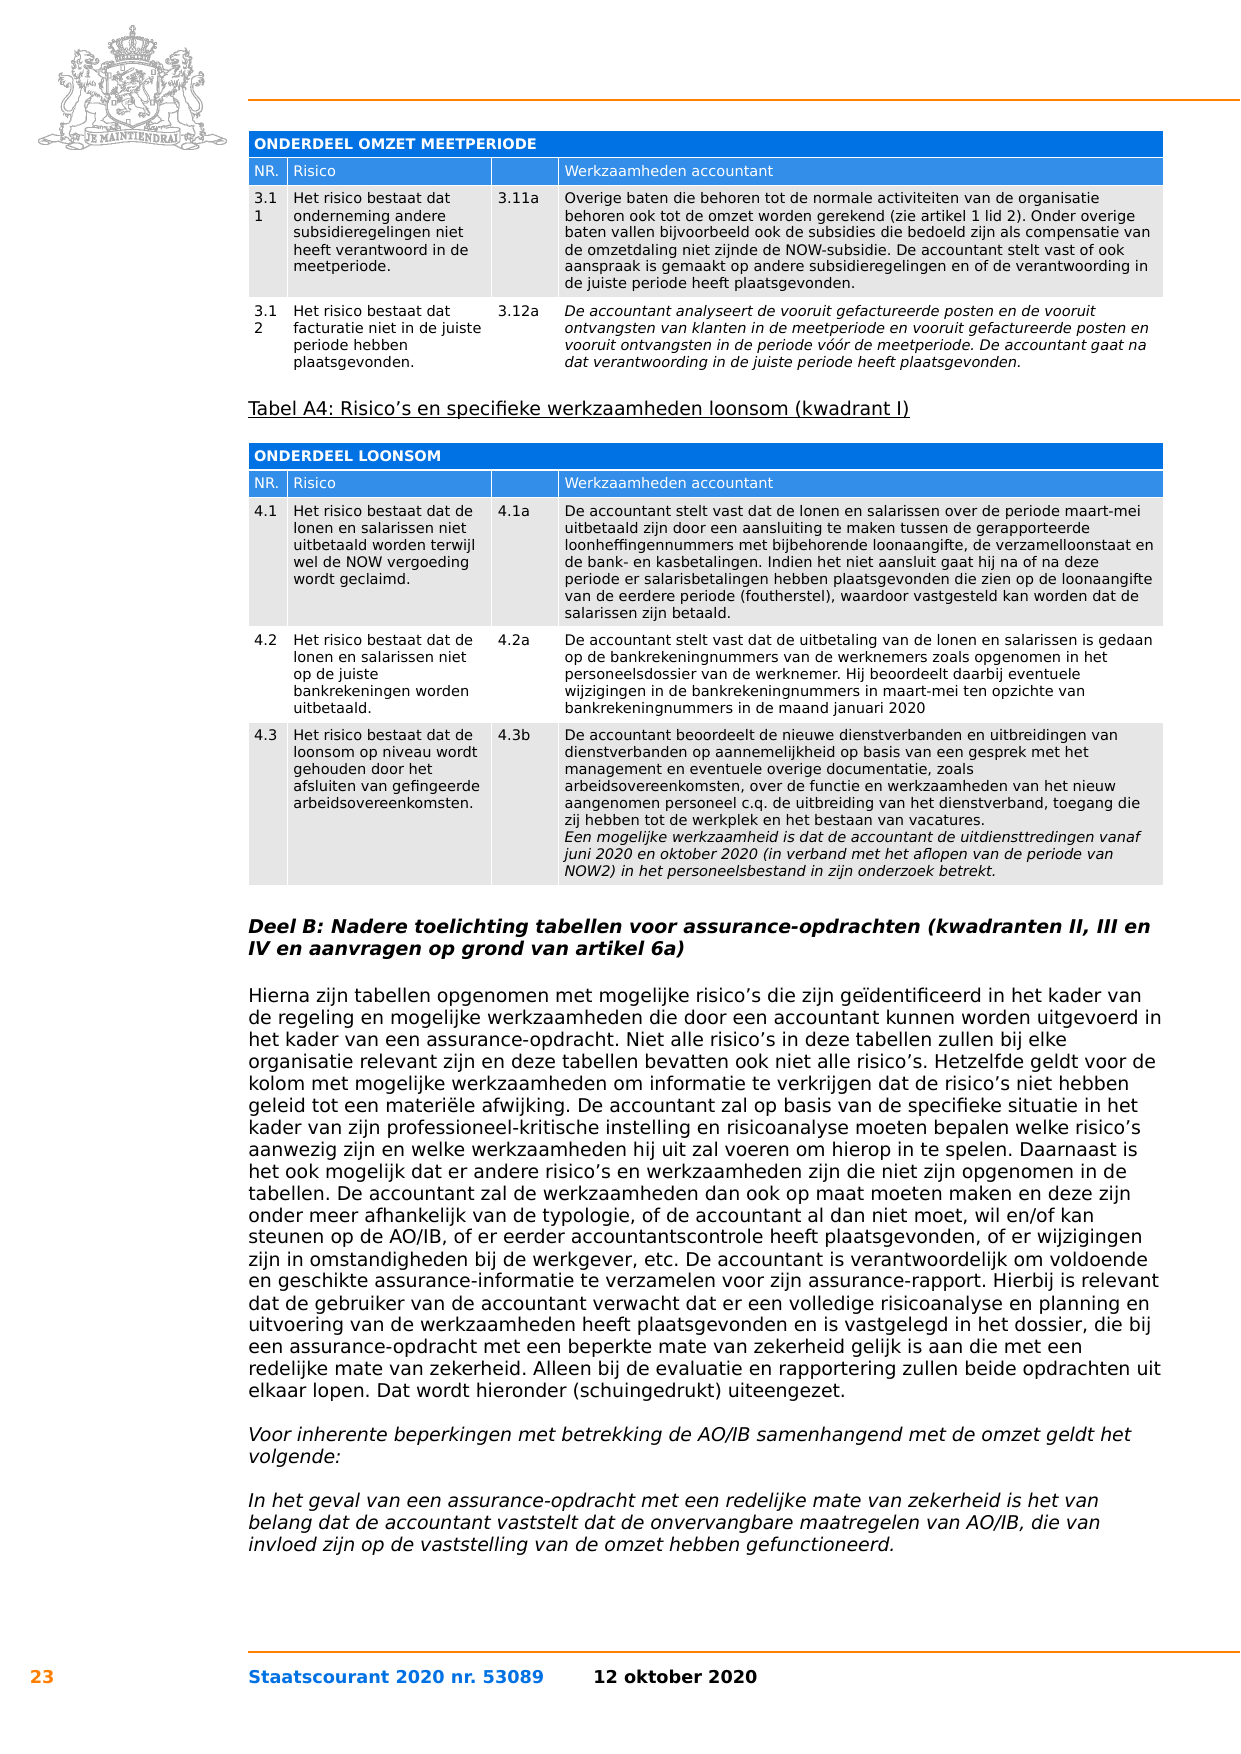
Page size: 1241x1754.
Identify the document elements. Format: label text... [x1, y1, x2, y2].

table_cell De accountant stelt vast dat de lonen en salarissen over de periode maart-mei uitbetaald zijn door een aansluiting te maken tussen de gerapporteerde loonheffingennummers met bijbehorende loonaangifte, de verzamelloonstaat en de bank- en kasbetalingen. Indien het niet aansluit gaat hij na of na deze periode er salarisbetalingen hebben plaatsgevonden die zien op de loonaangifte van de eerdere periode (foutherstel), waardoor vastgesteld kan worden dat de salarissen zijn betaald. [559, 498, 1163, 626]
table_cell 3.12a [492, 298, 558, 375]
table_cell De accountant stelt vast dat de uitbetaling van de lonen en salarissen is gedaan op de bankrekeningnummers van de werknemers zoals opgenomen in het personeelsdossier van de werknemer. Hij beoordeelt daarbij eventuele wijzigingen in de bankrekeningnummers in maart-mei ten opzichte van bankrekeningnummers in de maand januari 2020 [559, 627, 1163, 721]
table_cell Overige baten die behoren tot de normale activiteiten van de organisatie behoren ook tot de omzet worden gerekend (zie artikel 1 lid 2). Onder overige baten vallen bijvoorbeeld ook de subsidies die bedoeld zijn als compensatie van de omzetdaling niet zijnde de NOW-subsidie. De accountant stelt vast of ook aanspraak is gemaakt op andere subsidieregelingen en of de verantwoording in de juiste periode heeft plaatsgevonden. [559, 186, 1163, 297]
table_header ONDERDEEL LOONSOM [249, 443, 1163, 469]
table_cell Werkzaamheden accountant [559, 158, 1163, 185]
table_cell Het risico bestaat dat de loonsom op niveau wordt gehouden door het afsluiten van gefingeerde arbeidsovereenkomsten. [288, 723, 491, 885]
text Tabel A4: Risico’s en specifieke werkzaamheden loonsom (kwadrant I) [248, 398, 1163, 420]
text Hierna zijn tabellen opgenomen met mogelijke risico’s die zijn geïdentificeerd in het kader van de regeling en mogelijke werkzaamheden die door een accountant kunnen worden uitgevoerd in het kader van een assurance-opdracht. Niet alle risico’s in deze tabellen zullen bij elke organisatie relevant zijn en deze tabellen bevatten ook niet alle risico’s. Hetzelfde geldt voor de kolom met mogelijke werkzaamheden om informatie te verkrijgen dat de risico’s niet hebben geleid tot een materiële afwijking. De accountant zal op basis van de specifieke situatie in het kader van zijn professioneel-kritische instelling en risicoanalyse moeten bepalen welke risico’s aanwezig zijn en welke werkzaamheden hij uit zal voeren om hierop in te spelen. Daarnaast is het ook mogelijk dat er andere risico’s en werkzaamheden zijn die niet zijn opgenomen in de tabellen. De accountant zal de werkzaamheden dan ook op maat moeten maken en deze zijn onder meer afhankelijk van de typologie, of de accountant al dan niet moet, wil en/of kan steunen op de AO/IB, of er eerder accountantscontrole heeft plaatsgevonden, of er wijzigingen zijn in omstandigheden bij de werkgever, etc. De accountant is verantwoordelijk om voldoende en geschikte assurance-informatie te verzamelen voor zijn assurance-rapport. Hierbij is relevant dat de gebruiker van de accountant verwacht dat er een volledige risicoanalyse en planning en uitvoering van de werkzaamheden heeft plaatsgevonden en is vastgelegd in het dossier, die bij een assurance-opdracht met een beperkte mate van zekerheid gelijk is aan die met een redelijke mate van zekerheid. Alleen bij de evaluatie en rapportering zullen beide opdrachten uit elkaar lopen. Dat wordt hieronder (schuingedrukt) uiteengezet. [248, 985, 1163, 1402]
table_cell Risico [288, 471, 491, 497]
table_cell 3.11a [492, 186, 558, 297]
text In het geval van een assurance-opdracht met een redelijke mate van zekerheid is het van belang dat de accountant vaststelt dat de onvervangbare maatregelen van AO/IB, die van invloed zijn op de vaststelling van de omzet hebben gefunctioneerd. [248, 1490, 1163, 1556]
table_cell NR. [249, 471, 287, 497]
table_cell 4.2a [492, 627, 558, 721]
table_cell Het risico bestaat dat facturatie niet in de juiste periode hebben plaatsgevonden. [288, 298, 491, 375]
text Voor inherente beperkingen met betrekking de AO/IB samenhangend met de omzet geldt het volgende: [248, 1424, 1163, 1468]
subtitle Deel B: Nadere toelichting tabellen voor assurance-opdrachten (kwadranten II, III en IV en aanvragen op grond van artikel 6a) [248, 916, 1163, 960]
table_cell 3.12 [249, 298, 287, 375]
table_cell 4.1a [492, 498, 558, 626]
table_cell De accountant analyseert de vooruit gefactureerde posten en de vooruit ontvangsten van klanten in de meetperiode en vooruit gefactureerde posten en vooruit ontvangsten in de periode vóór de meetperiode. De accountant gaat na dat verantwoording in de juiste periode heeft plaatsgevonden. [559, 298, 1163, 375]
table_cell [492, 471, 558, 497]
picture [38, 25, 227, 150]
table_cell Het risico bestaat dat de lonen en salarissen niet op de juiste bankrekeningen worden uitbetaald. [288, 627, 491, 721]
table_cell NR. [249, 158, 287, 185]
table_cell De accountant beoordeelt de nieuwe dienstverbanden en uitbreidingen van dienstverbanden op aannemelijkheid op basis van een gesprek met het management en eventuele overige documentatie, zoals arbeidsovereenkomsten, over de functie en werkzaamheden van het nieuw aangenomen personeel c.q. de uitbreiding van het dienstverband, toegang die zij hebben tot de werkplek en het bestaan van vacatures. Een mogelijke werkzaamheid is dat de accountant de uitdiensttredingen vanaf juni 2020 en oktober 2020 (in verband met het aflopen van de periode van NOW2) in het personeelsbestand in zijn onderzoek betrekt. [559, 723, 1163, 885]
table_cell [492, 158, 558, 185]
table_header ONDERDEEL OMZET MEETPERIODE [249, 131, 1163, 157]
table_cell 4.3b [492, 723, 558, 885]
table_cell Risico [288, 158, 491, 185]
table_cell 4.1 [249, 498, 287, 626]
table_cell Werkzaamheden accountant [559, 471, 1163, 497]
table_cell Het risico bestaat dat de lonen en salarissen niet uitbetaald worden terwijl wel de NOW vergoeding wordt geclaimd. [288, 498, 491, 626]
table_cell Het risico bestaat dat onderneming andere subsidieregelingen niet heeft verantwoord in de meetperiode. [288, 186, 491, 297]
table_cell 3.11 [249, 186, 287, 297]
table_cell 4.3 [249, 723, 287, 885]
table_cell 4.2 [249, 627, 287, 721]
